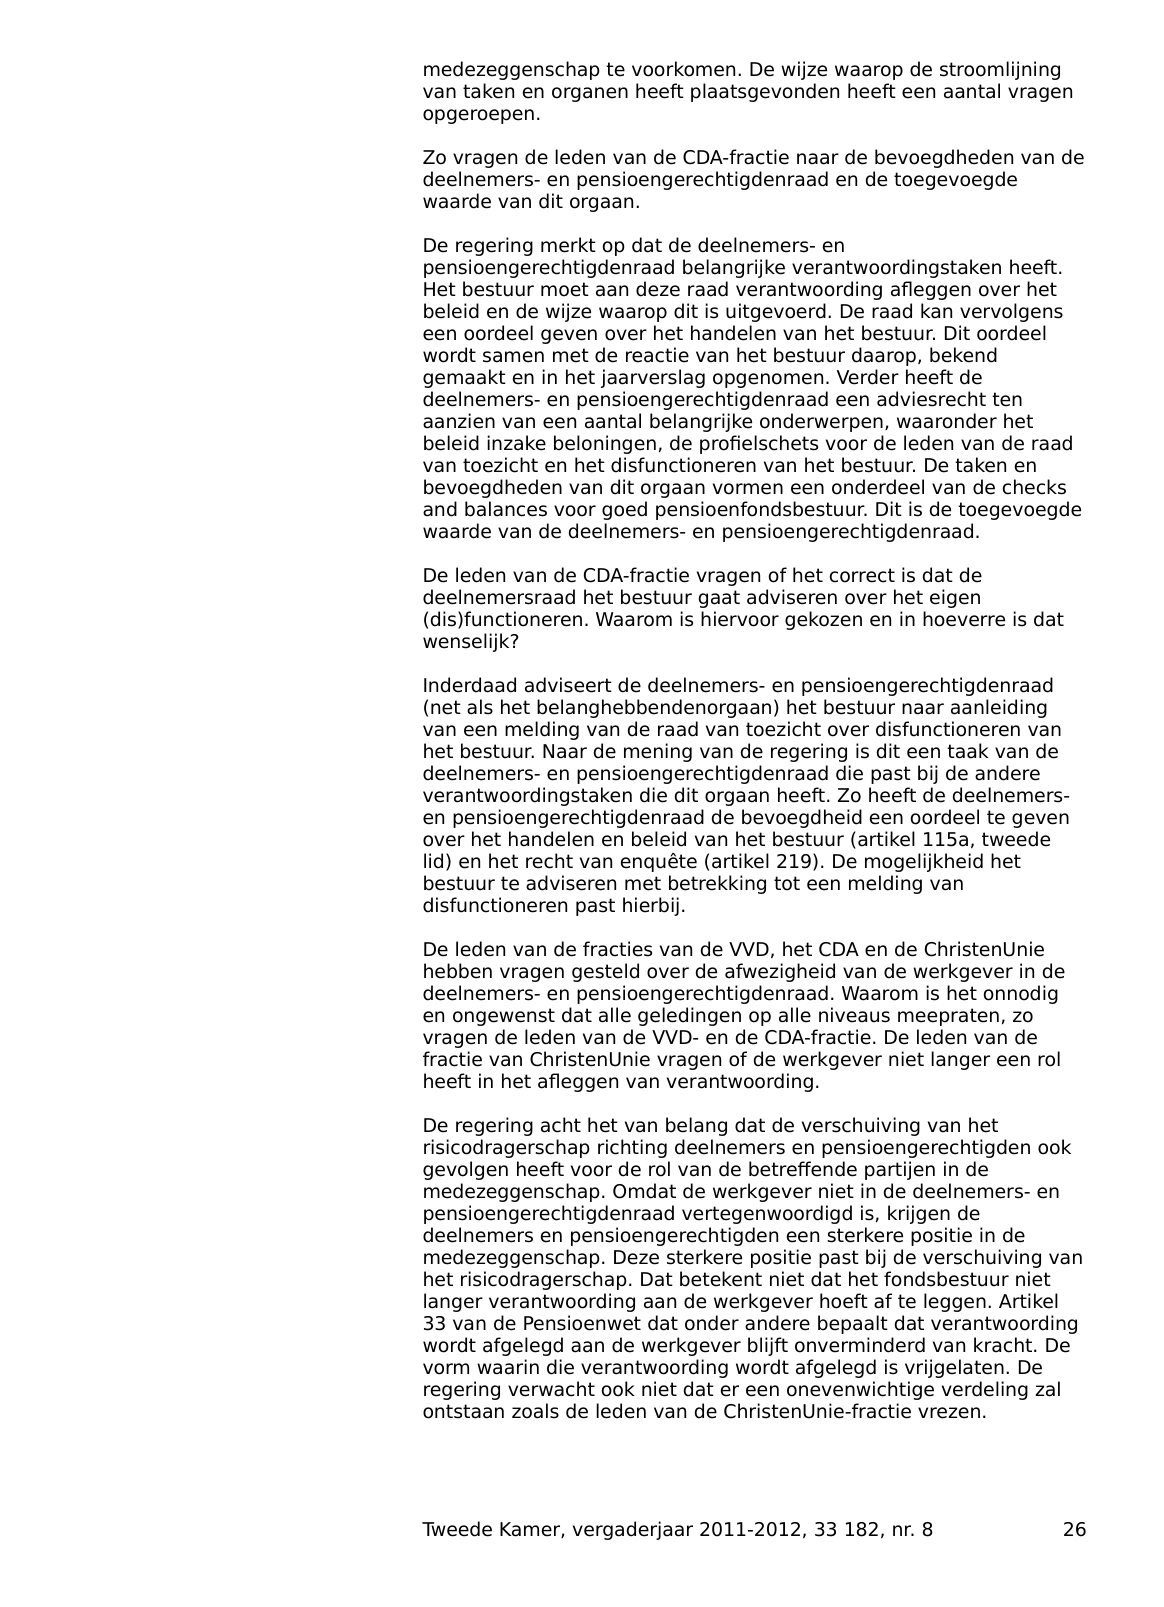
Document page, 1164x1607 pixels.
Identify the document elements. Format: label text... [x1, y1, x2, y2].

text Inderdaad adviseert de deelnemers- en pensioengerechtigdenraad (net als het belanghebbendenorgaan) het bestuur naar aanleiding van een melding van de raad van toezicht over disfunctioneren van het bestuur. Naar de mening van de regering is dit een taak van de deelnemers- en pensioengerechtigdenraad die past bij de andere verantwoordingstaken die dit orgaan heeft. Zo heeft de deelnemers- en pensioengerechtigdenraad de bevoegdheid een oordeel te geven over het handelen en beleid van het bestuur (artikel 115a, tweede lid) en het recht van enquête (artikel 219). De mogelijkheid het bestuur te adviseren met betrekking tot een melding van disfunctioneren past hierbij. [422, 675, 1087, 917]
text De regering acht het van belang dat de verschuiving van het risicodragerschap richting deelnemers en pensioengerechtigden ook gevolgen heeft voor de rol van de betreffende partijen in de medezeggenschap. Omdat de werkgever niet in de deelnemers- en pensioengerechtigdenraad vertegenwoordigd is, krijgen de deelnemers en pensioengerechtigden een sterkere positie in de medezeggenschap. Deze sterkere positie past bij de verschuiving van het risicodragerschap. Dat betekent niet dat het fondsbestuur niet langer verantwoording aan de werkgever hoeft af te leggen. Artikel 33 van de Pensioenwet dat onder andere bepaalt dat verantwoording wordt afgelegd aan de werkgever blijft onverminderd van kracht. De vorm waarin die verantwoording wordt afgelegd is vrijgelaten. De regering verwacht ook niet dat er een onevenwichtige verdeling zal ontstaan zoals de leden van de ChristenUnie-fractie vrezen. [422, 1115, 1087, 1423]
text Zo vragen de leden van de CDA-fractie naar de bevoegdheden van de deelnemers- en pensioengerechtigdenraad en de toegevoegde waarde van dit orgaan. [422, 147, 1087, 213]
text De leden van de fracties van de VVD, het CDA en de ChristenUnie hebben vragen gesteld over de afwezigheid van de werkgever in de deelnemers- en pensioengerechtigdenraad. Waarom is het onnodig en ongewenst dat alle geledingen op alle niveaus meepraten, zo vragen de leden van de VVD- en de CDA-fractie. De leden van de fractie van ChristenUnie vragen of de werkgever niet langer een rol heeft in het afleggen van verantwoording. [422, 939, 1087, 1093]
text De regering merkt op dat de deelnemers- en pensioengerechtigdenraad belangrijke verantwoordingstaken heeft. Het bestuur moet aan deze raad verantwoording afleggen over het beleid en de wijze waarop dit is uitgevoerd. De raad kan vervolgens een oordeel geven over het handelen van het bestuur. Dit oordeel wordt samen met de reactie van het bestuur daarop, bekend gemaakt en in het jaarverslag opgenomen. Verder heeft de deelnemers- en pensioengerechtigdenraad een adviesrecht ten aanzien van een aantal belangrijke onderwerpen, waaronder het beleid inzake beloningen, de profielschets voor de leden van de raad van toezicht en het disfunctioneren van het bestuur. De taken en bevoegdheden van dit orgaan vormen een onderdeel van de checks and balances voor goed pensioenfondsbestuur. Dit is de toegevoegde waarde van de deelnemers- en pensioengerechtigdenraad. [422, 235, 1087, 543]
text medezeggenschap te voorkomen. De wijze waarop de stroomlijning van taken en organen heeft plaatsgevonden heeft een aantal vragen opgeroepen. [422, 59, 1087, 125]
text De leden van de CDA-fractie vragen of het correct is dat de deelnemersraad het bestuur gaat adviseren over het eigen (dis)functioneren. Waarom is hiervoor gekozen en in hoeverre is dat wenselijk? [422, 565, 1087, 653]
